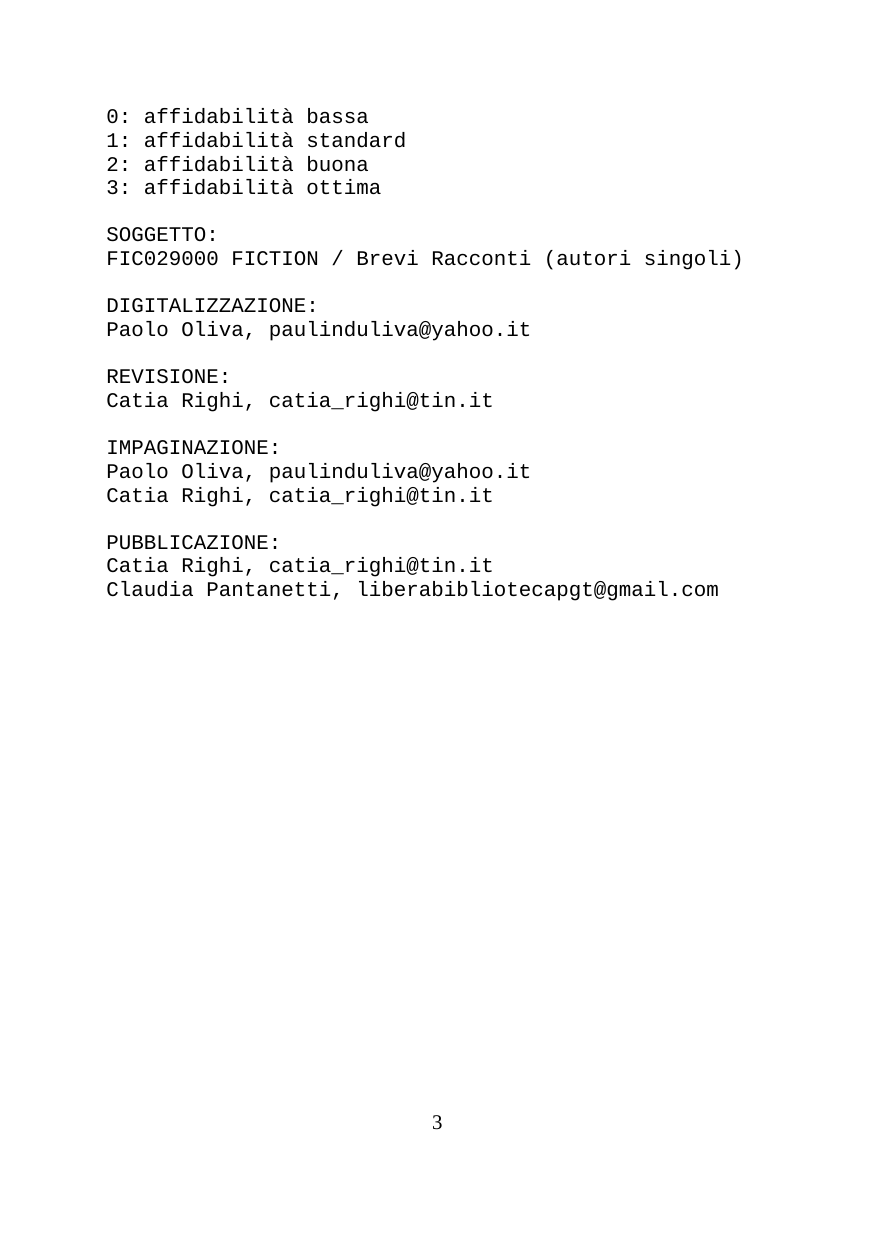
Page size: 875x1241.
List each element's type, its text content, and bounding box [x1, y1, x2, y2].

text PUBBLICAZIONE: [106, 532, 768, 556]
text Catia Righi, catia_righi@tin.it [106, 556, 768, 579]
text FIC029000 FICTION / Brevi Racconti (autori singoli) [106, 248, 768, 272]
text 2: affidabilità buona [106, 153, 768, 177]
text 3: affidabilità ottima [106, 177, 768, 201]
text Paolo Oliva, paulinduliva@yahoo.it [106, 319, 768, 343]
text 1: affidabilità standard [106, 130, 768, 153]
text Catia Righi, catia_righi@tin.it [106, 390, 768, 414]
text DIGITALIZZAZIONE: [106, 295, 768, 319]
text SOGGETTO: [106, 224, 768, 248]
text Paolo Oliva, paulinduliva@yahoo.it [106, 461, 768, 484]
text IMPAGINAZIONE: [106, 437, 768, 461]
text REVISIONE: [106, 366, 768, 390]
text 0: affidabilità bassa [106, 106, 768, 130]
text Catia Righi, catia_righi@tin.it [106, 484, 768, 508]
text Claudia Pantanetti, liberabibliotecapgt@gmail.com [106, 579, 768, 603]
